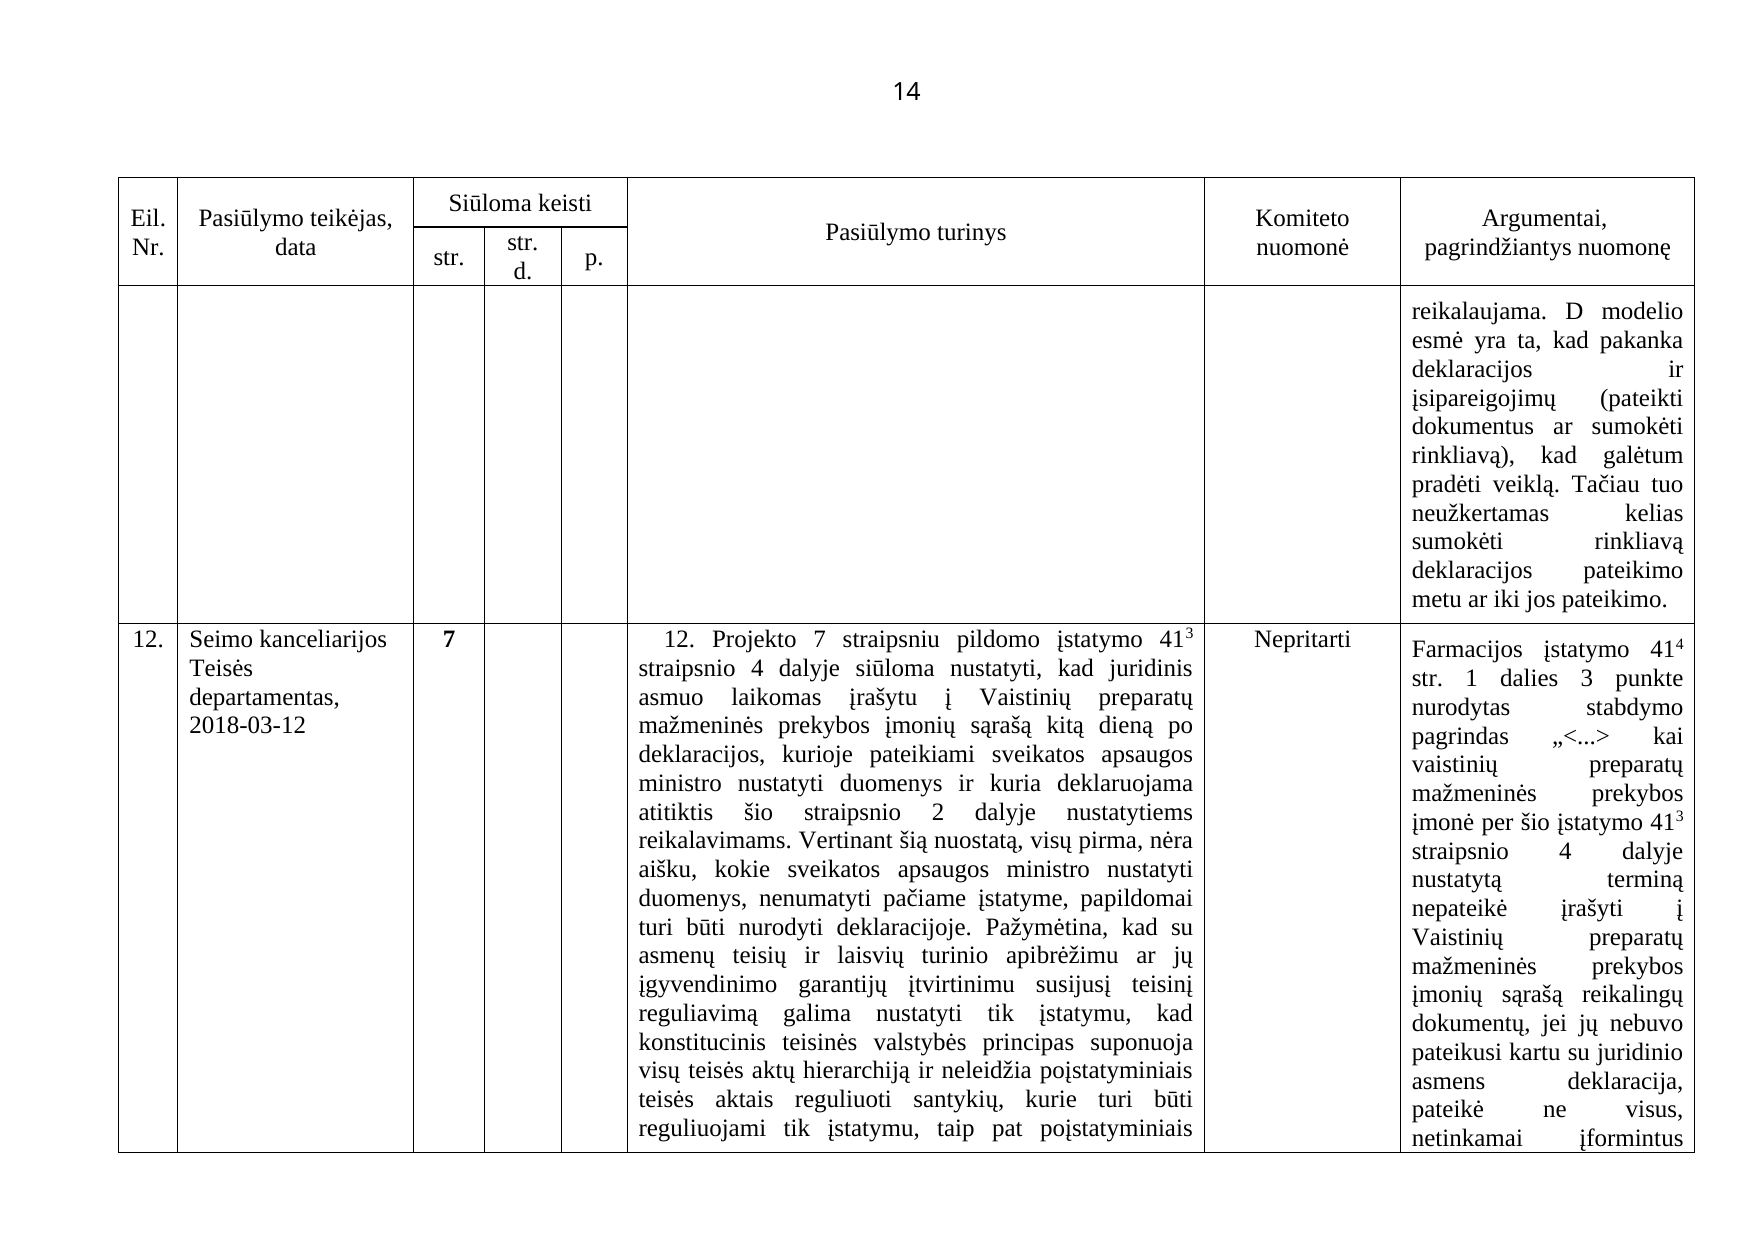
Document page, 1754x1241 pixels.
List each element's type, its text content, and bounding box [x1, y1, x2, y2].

table_cell [628, 286, 1204, 623]
table_cell [178, 286, 413, 623]
table_header Eil. Nr. [119, 178, 177, 285]
table_cell 7 [414, 624, 484, 1152]
table_header Siūloma keisti [414, 178, 627, 226]
table_header Pasiūlymo teikėjas, data [178, 178, 413, 285]
table_cell reikalaujama. D modelio esmė yra ta, kad pakanka deklaracijos ir įsipareigojimų (pateikti dokumentus ar sumokėti rinkliavą), kad galėtum pradėti veiklą. Tačiau tuo neužkertamas kelias sumokėti rinkliavą deklaracijos pateikimo metu ar iki jos pateikimo. [1401, 286, 1694, 623]
table_cell [1205, 286, 1400, 623]
table_cell Seimo kanceliarijos Teisės departamentas, 2018-03-12 [178, 624, 413, 1152]
table_cell 12. Projekto 7 straipsniu pildomo įstatymo 413 straipsnio 4 dalyje siūloma nustatyti, kad juridinis asmuo laikomas įrašytu į Vaistinių preparatų mažmeninės prekybos įmonių sąrašą kitą dieną po deklaracijos, kurioje pateikiami sveikatos apsaugos ministro nustatyti duomenys ir kuria deklaruojama atitiktis šio straipsnio 2 dalyje nustatytiems reikalavimams. Vertinant šią nuostatą, visų pirma, nėra aišku, kokie sveikatos apsaugos ministro nustatyti duomenys, nenumatyti pačiame įstatyme, papildomai turi būti nurodyti deklaracijoje. Pažymėtina, kad su asmenų teisių ir laisvių turinio apibrėžimu ar jų įgyvendinimo garantijų įtvirtinimu susijusį teisinį reguliavimą galima nustatyti tik įstatymu, kad konstitucinis teisinės valstybės principas suponuoja visų teisės aktų hierarchiją ir neleidžia poįstatyminiais teisės aktais reguliuoti santykių, kurie turi būti reguliuojami tik įstatymu, taip pat poįstatyminiais [628, 624, 1204, 1152]
table_header Pasiūlymo turinys [628, 178, 1204, 285]
table_cell Farmacijos įstatymo 414 str. 1 dalies 3 punkte nurodytas stabdymo pagrindas „<...> kai vaistinių preparatų mažmeninės prekybos įmonė per šio įstatymo 413 straipsnio 4 dalyje nustatytą terminą nepateikė įrašyti į Vaistinių preparatų mažmeninės prekybos įmonių sąrašą reikalingų dokumentų, jei jų nebuvo pateikusi kartu su juridinio asmens deklaracija, pateikė ne visus, netinkamai įformintus [1401, 624, 1694, 1152]
table_cell str. d. [485, 228, 561, 285]
table_cell [562, 286, 627, 623]
table_cell [485, 286, 561, 623]
table_cell [414, 286, 484, 623]
table_cell str. [414, 228, 484, 285]
table_header Komiteto nuomonė [1205, 178, 1400, 285]
table_cell [119, 286, 177, 623]
table_cell Nepritarti [1205, 624, 1400, 1152]
table_header Argumentai, pagrindžiantys nuomonę [1401, 178, 1694, 285]
table_cell 12. [119, 624, 177, 1152]
table_cell [485, 624, 561, 1152]
table_cell [562, 624, 627, 1152]
table_cell p. [562, 228, 627, 285]
